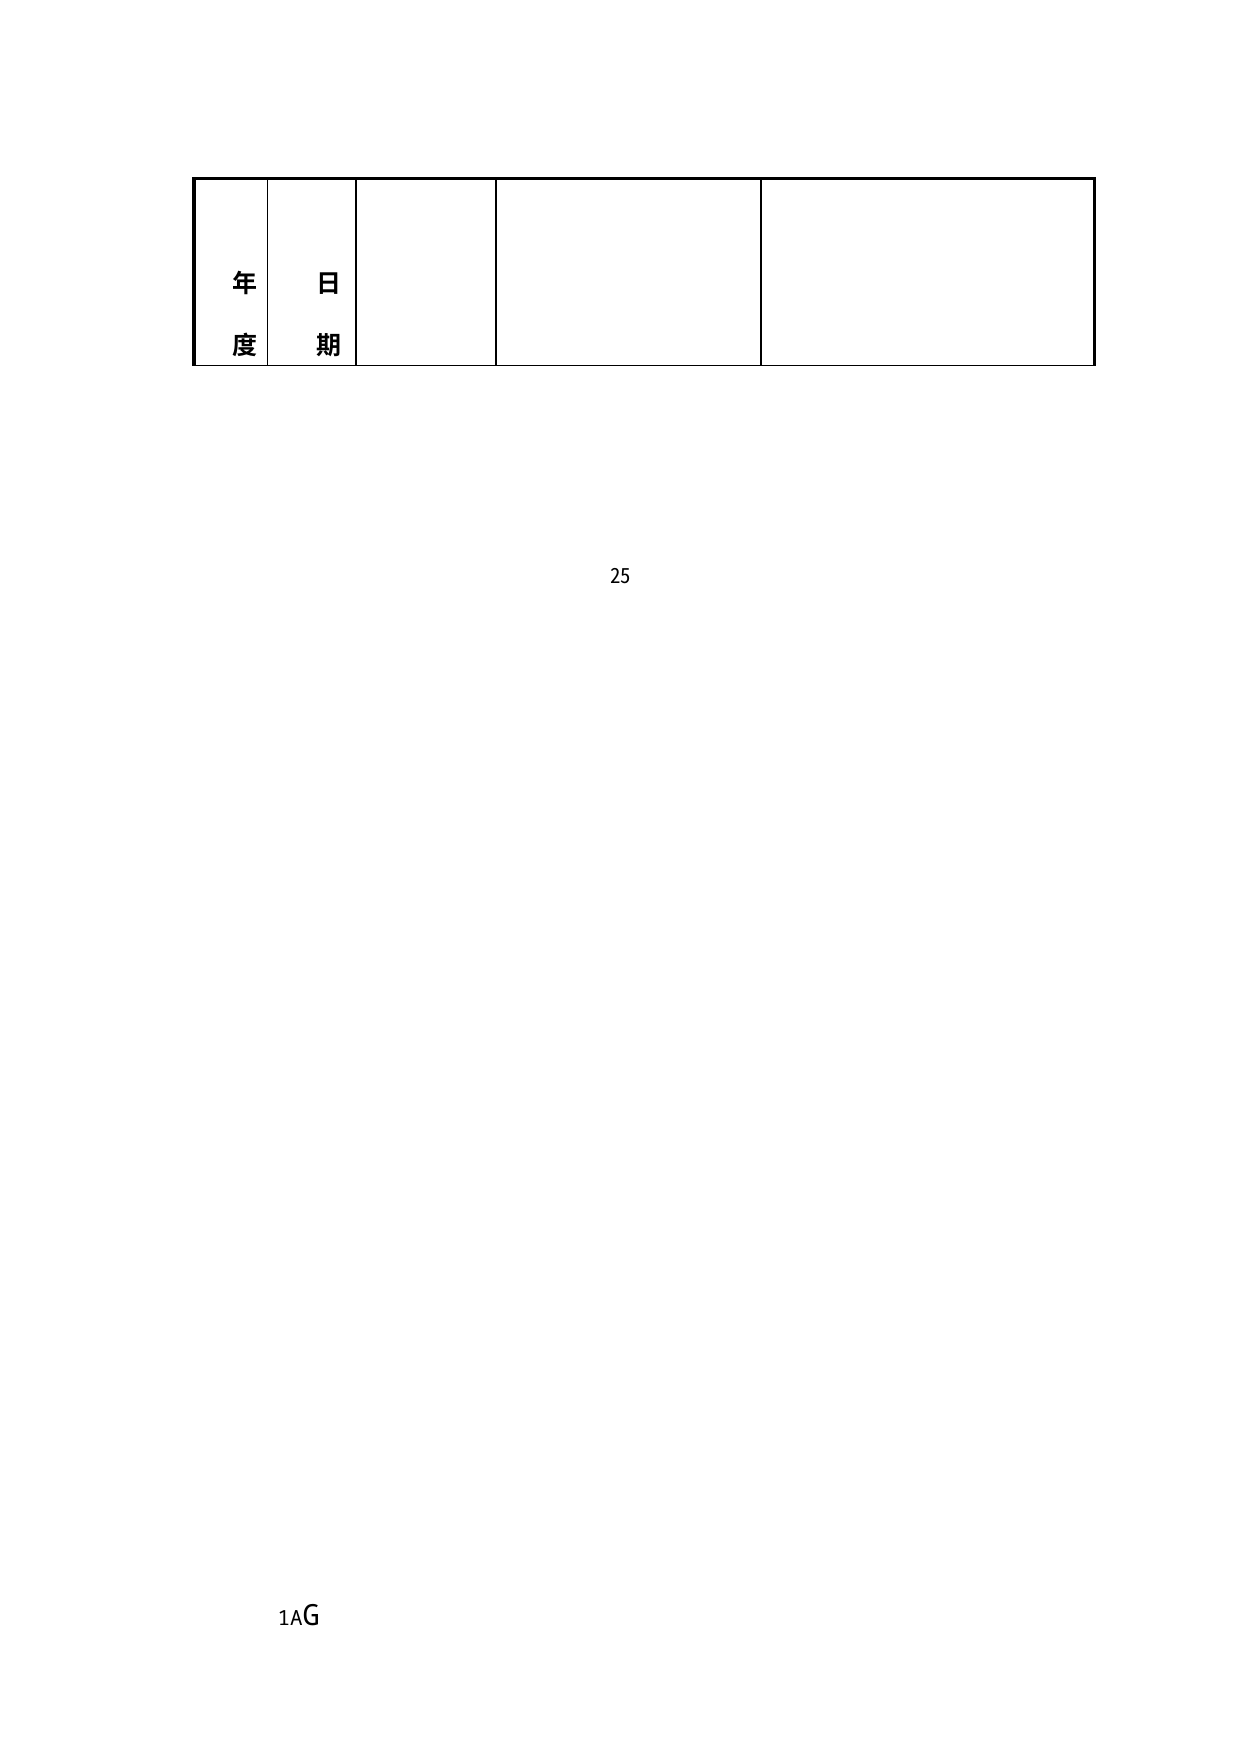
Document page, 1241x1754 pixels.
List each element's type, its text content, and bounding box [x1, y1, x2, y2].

table_header [497, 180, 760, 365]
table_header 日期 [268, 180, 355, 365]
table_header 年度 [196, 180, 267, 365]
table_header [357, 180, 495, 365]
table_header [762, 180, 1093, 365]
